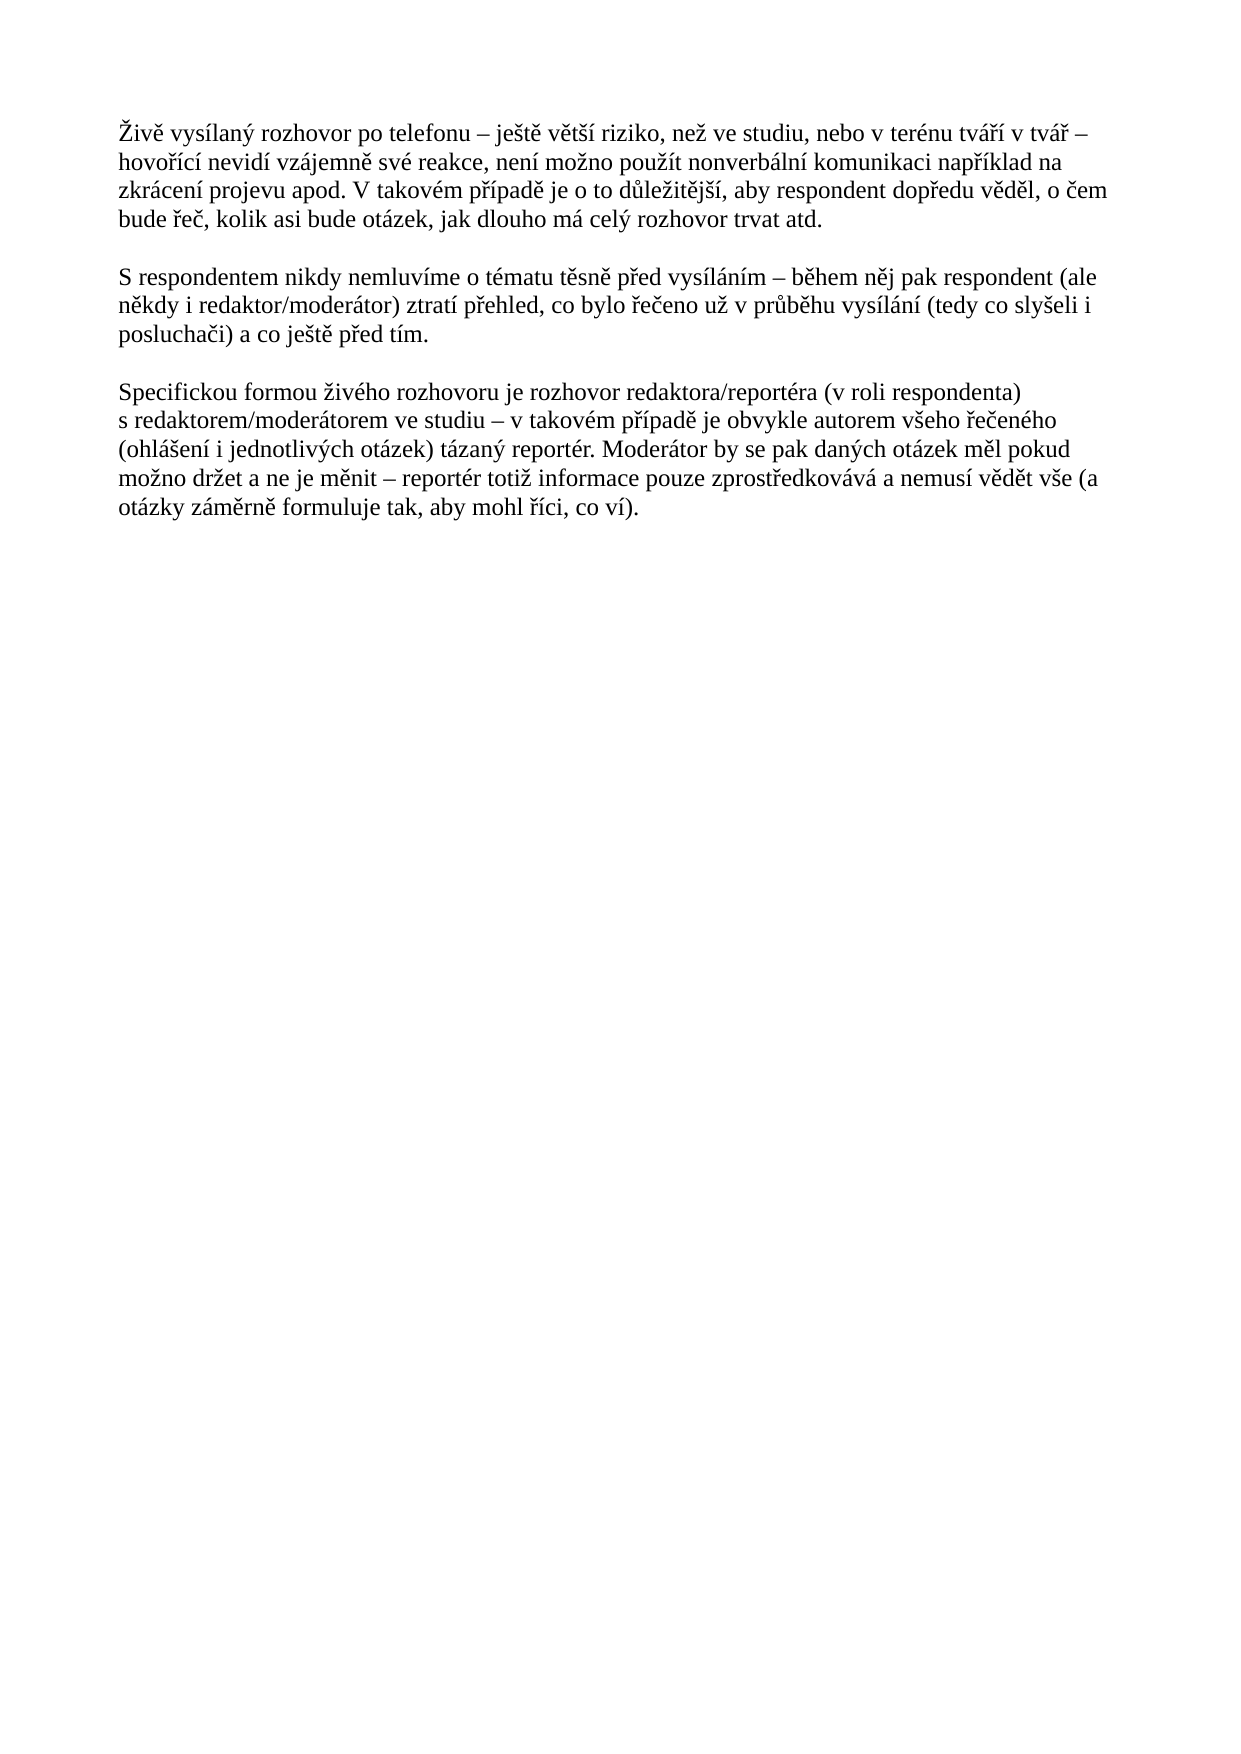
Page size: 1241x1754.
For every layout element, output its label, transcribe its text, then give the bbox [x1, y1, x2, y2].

text Živě vysílaný rozhovor po telefonu – ještě větší riziko, než ve studiu, nebo v terénu tváří v tvář – hovořící nevidí vzájemně své reakce, není možno použít nonverbální komunikaci například na zkrácení projevu apod. V takovém případě je o to důležitější, aby respondent dopředu věděl, o čem bude řeč, kolik asi bude otázek, jak dlouho má celý rozhovor trvat atd. [118, 118, 1122, 233]
text S respondentem nikdy nemluvíme o tématu těsně před vysíláním – během něj pak respondent (ale někdy i redaktor/moderátor) ztratí přehled, co bylo řečeno už v průběhu vysílání (tedy co slyšeli i posluchači) a co ještě před tím. [118, 262, 1122, 348]
text Specifickou formou živého rozhovoru je rozhovor redaktora/reportéra (v roli respondenta) s redaktorem/moderátorem ve studiu – v takovém případě je obvykle autorem všeho řečeného (ohlášení i jednotlivých otázek) tázaný reportér. Moderátor by se pak daných otázek měl pokud možno držet a ne je měnit – reportér totiž informace pouze zprostředkovává a nemusí vědět vše (a otázky záměrně formuluje tak, aby mohl říci, co ví). [118, 377, 1122, 521]
